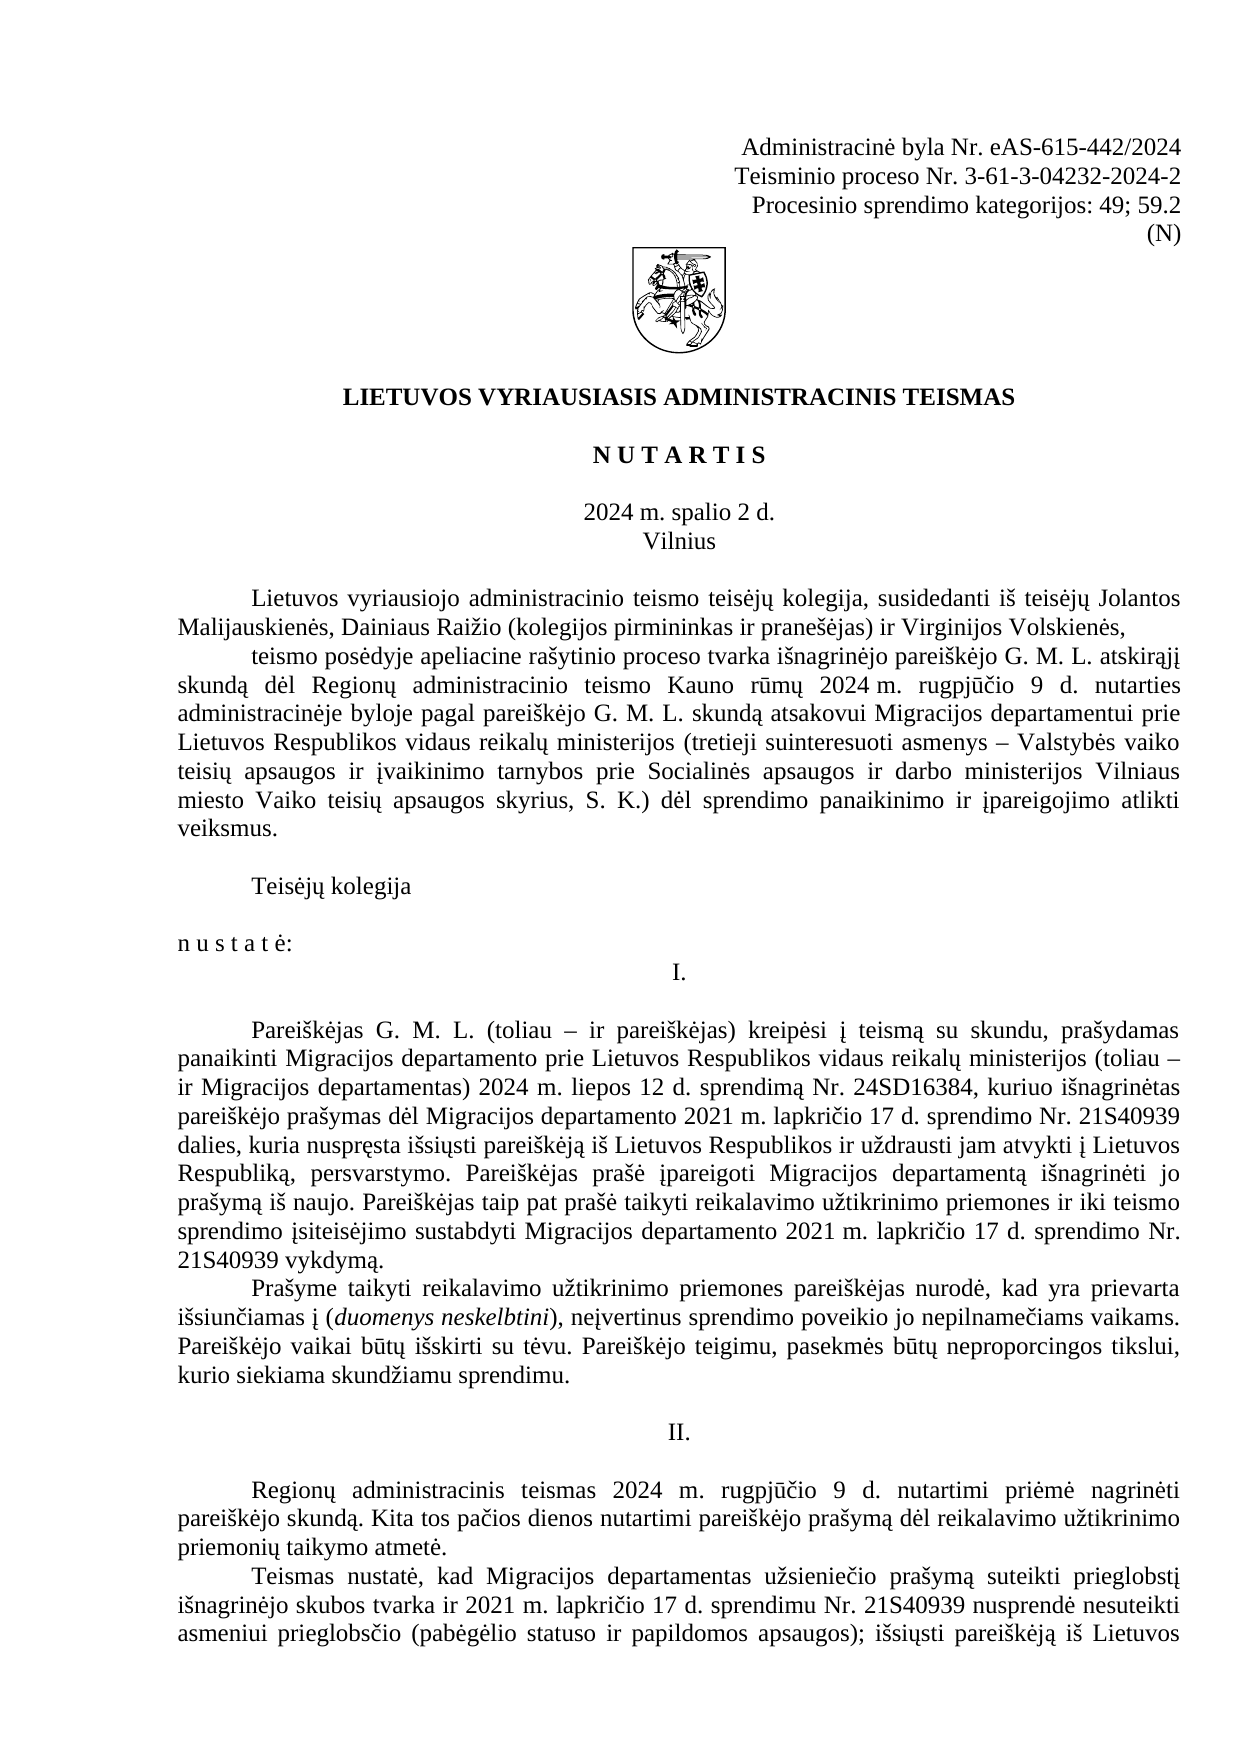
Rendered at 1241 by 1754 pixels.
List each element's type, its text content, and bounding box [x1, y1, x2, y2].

text Teisėjų kolegija [177, 871, 1181, 900]
text n u s t a t ė: [177, 928, 1181, 957]
text NUTARTIS [177, 440, 1181, 468]
text (N) [177, 218, 1181, 247]
text Procesinio sprendimo kategorijos: 49; 59.2 [177, 190, 1181, 218]
text Pareiškėjas G. M. L. (toliau – ir pareiškėjas) kreipėsi į teismą su skundu, prašydamas panaikinti Migracijos departamento prie Lietuvos Respublikos vidaus reikalų ministerijos (toliau – ir Migracijos departamentas) 2024 m. liepos 12 d. sprendimą Nr. 24SD16384, kuriuo išnagrinėtas pareiškėjo prašymas dėl Migracijos departamento 2021 m. lapkričio 17 d. sprendimo Nr. 21S40939 dalies, kuria nuspręsta išsiųsti pareiškėją iš Lietuvos Respublikos ir uždrausti jam atvykti į Lietuvos Respubliką, persvarstymo. Pareiškėjas prašė įpareigoti Migracijos departamentą išnagrinėti jo prašymą iš naujo. Pareiškėjas taip pat prašė taikyti reikalavimo užtikrinimo priemones ir iki teismo sprendimo įsiteisėjimo sustabdyti Migracijos departamento 2021 m. lapkričio 17 d. sprendimo Nr. 21S40939 vykdymą. [177, 1015, 1181, 1273]
text 2024 m. spalio 2 d. [177, 497, 1181, 526]
text Administracinė byla Nr. eAS-615-442/2024 [177, 132, 1181, 161]
text II. [177, 1417, 1181, 1446]
subtitle LIETUVOS VYRIAUSIASIS ADMINISTRACINIS TEISMAS [177, 382, 1181, 411]
text Vilnius [177, 526, 1181, 555]
text teismo posėdyje apeliacine rašytinio proceso tvarka išnagrinėjo pareiškėjo G. M. L. atskirąjį skundą dėl Regionų administracinio teismo Kauno rūmų 2024 m. rugpjūčio 9 d. nutarties administracinėje byloje pagal pareiškėjo G. M. L. skundą atsakovui Migracijos departamentui prie Lietuvos Respublikos vidaus reikalų ministerijos (tretieji suinteresuoti asmenys – Valstybės vaiko teisių apsaugos ir įvaikinimo tarnybos prie Socialinės apsaugos ir darbo ministerijos Vilniaus miesto Vaiko teisių apsaugos skyrius, S. K.) dėl sprendimo panaikinimo ir įpareigojimo atlikti veiksmus. [177, 641, 1181, 842]
text I. [177, 957, 1181, 986]
text Regionų administracinis teismas 2024 m. rugpjūčio 9 d. nutartimi priėmė nagrinėti pareiškėjo skundą. Kita tos pačios dienos nutartimi pareiškėjo prašymą dėl reikalavimo užtikrinimo priemonių taikymo atmetė. [177, 1475, 1181, 1561]
text Teismas nustatė, kad Migracijos departamentas užsieniečio prašymą suteikti prieglobstį išnagrinėjo skubos tvarka ir 2021 m. lapkričio 17 d. sprendimu Nr. 21S40939 nusprendė nesuteikti asmeniui prieglobsčio (pabėgėlio statuso ir papildomos apsaugos); išsiųsti pareiškėją iš Lietuvos [177, 1561, 1181, 1647]
text Prašyme taikyti reikalavimo užtikrinimo priemones pareiškėjas nurodė, kad yra prievarta išsiunčiamas į (duomenys neskelbtini), neįvertinus sprendimo poveikio jo nepilnamečiams vaikams. Pareiškėjo vaikai būtų išskirti su tėvu. Pareiškėjo teigimu, pasekmės būtų neproporcingos tikslui, kurio siekiama skundžiamu sprendimu. [177, 1273, 1181, 1388]
text Lietuvos vyriausiojo administracinio teismo teisėjų kolegija, susidedanti iš teisėjų Jolantos Malijauskienės, Dainiaus Raižio (kolegijos pirmininkas ir pranešėjas) ir Virginijos Volskienės, [177, 583, 1181, 641]
text Teisminio proceso Nr. 3-61-3-04232-2024-2 [177, 161, 1181, 190]
